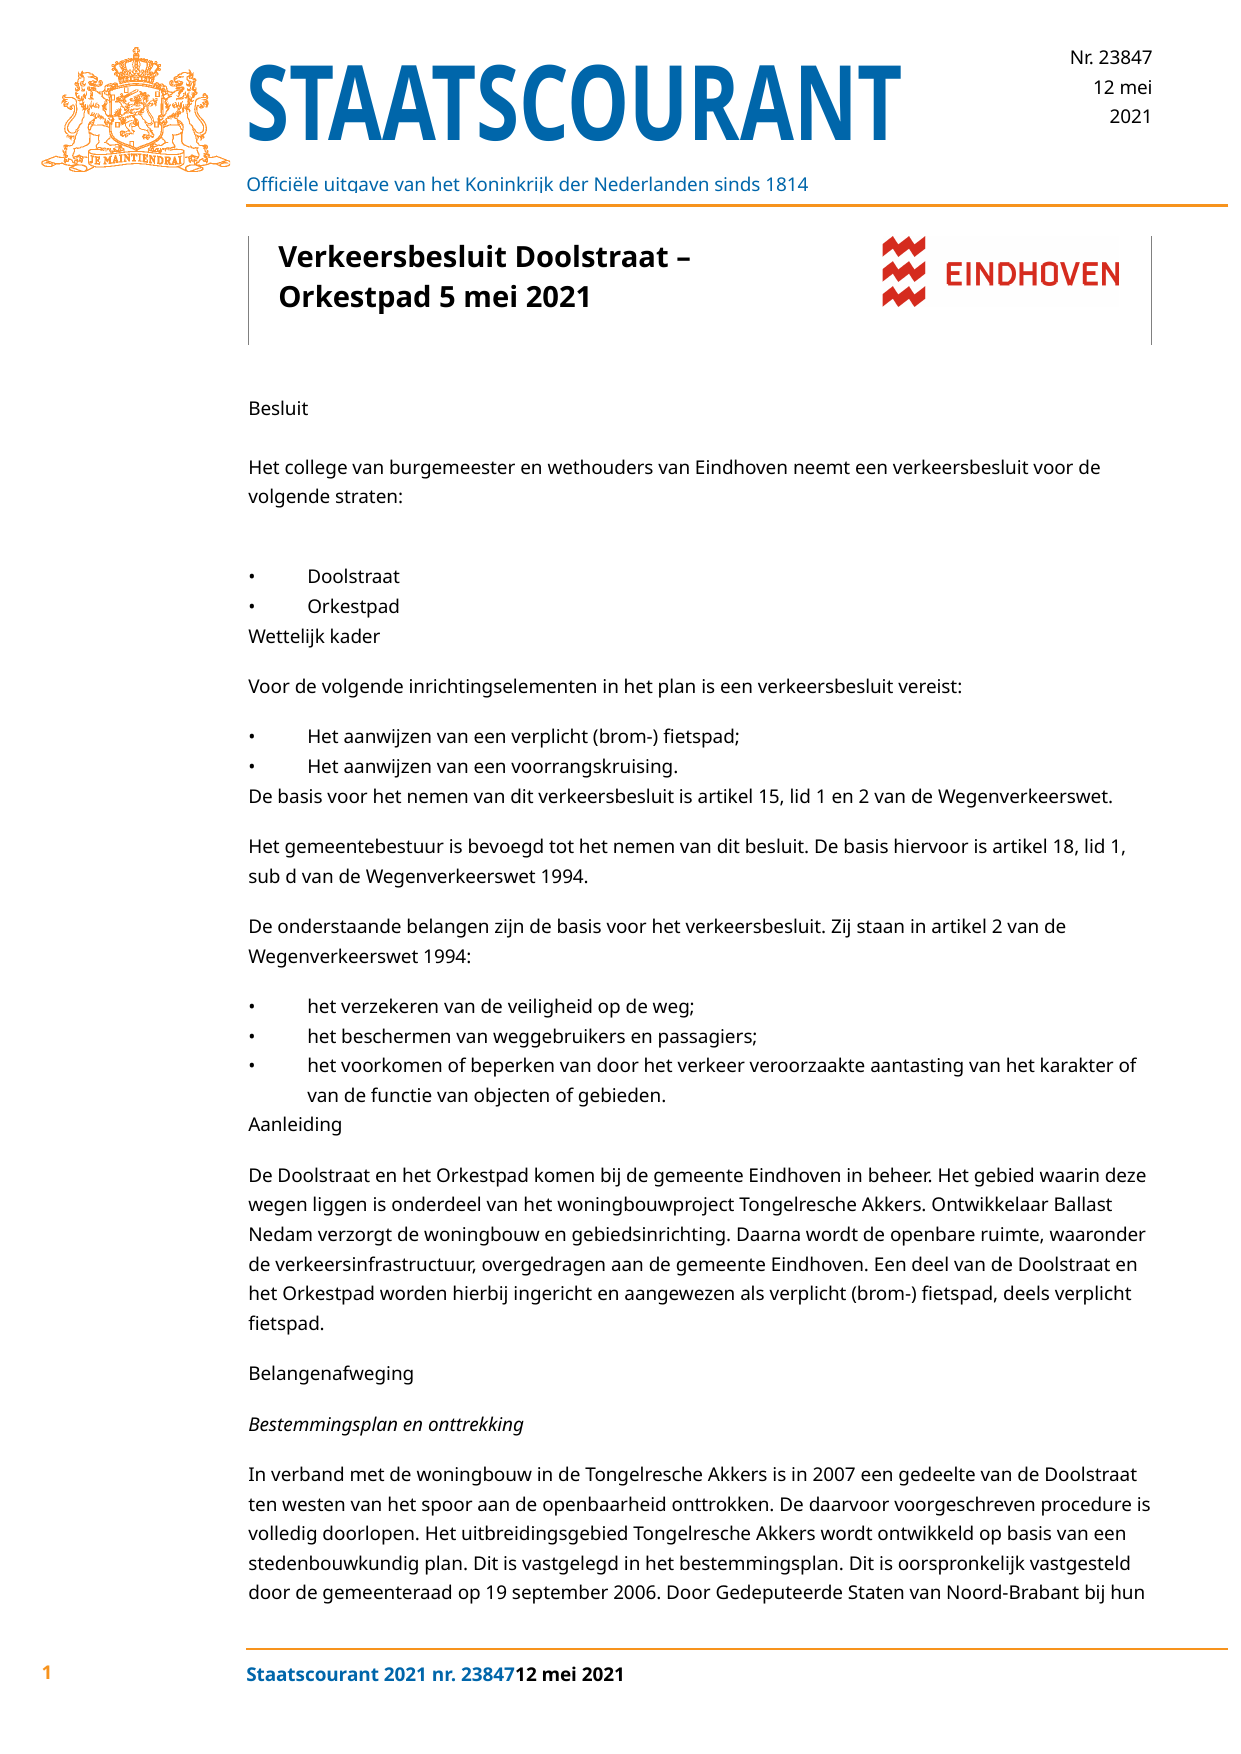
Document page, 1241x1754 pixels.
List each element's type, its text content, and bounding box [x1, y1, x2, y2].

text In verband met de woningbouw in de Tongelresche Akkers is in 2007 een gedeelte van de Doolstraat ten westen van het spoor aan de openbaarheid onttrokken. De daarvoor voorgeschreven procedure is volledig doorlopen. Het uitbreidingsgebied Tongelresche Akkers wordt ontwikkeld op basis van een stedenbouwkundig plan. Dit is vastgelegd in het bestemmingsplan. Dit is oorspronkelijk vastgesteld door de gemeenteraad op 19 september 2006. Door Gedeputeerde Staten van Noord-Brabant bij hun [248, 1461, 1152, 1605]
list het voorkomen of beperken van door het verkeer veroorzaakte aantasting van het karakter of van de functie van objecten of gebieden. [248, 1052, 1152, 1108]
list Orkestpad [248, 593, 1152, 619]
list Het aanwijzen van een voorrangskruising. [248, 753, 1152, 779]
list Doolstraat [248, 564, 1152, 589]
table_header [850, 236, 1151, 345]
text De basis voor het nemen van dit verkeersbesluit is artikel 15, lid 1 en 2 van de Wegenverkeerswet. [248, 783, 1152, 809]
text Belangenafweging [248, 1360, 1152, 1386]
list het beschermen van weggebruikers en passagiers; [248, 1023, 1152, 1049]
table_header Verkeersbesluit Doolstraat – Orkestpad 5 mei 2021 [249, 236, 850, 345]
text Aanleiding [248, 1112, 1152, 1137]
text De onderstaande belangen zijn de basis voor het verkeersbesluit. Zij staan in artikel 2 van de Wegenverkeerswet 1994: [248, 913, 1152, 969]
text Voor de volgende inrichtingselementen in het plan is een verkeersbesluit vereist: [248, 673, 1152, 699]
text Het college van burgemeester en wethouders van Eindhoven neemt een verkeersbesluit voor de volgende straten: [248, 454, 1152, 509]
picture [41, 47, 231, 172]
list Het aanwijzen van een verplicht (brom-) fietspad; [248, 724, 1152, 749]
text Bestemmingsplan en onttrekking [248, 1411, 1152, 1437]
text Het gemeentebestuur is bevoegd tot het nemen van dit besluit. De basis hiervoor is artikel 18, lid 1, sub d van de Wegenverkeerswet 1994. [248, 833, 1152, 889]
text De Doolstraat en het Orkestpad komen bij de gemeente Eindhoven in beheer. Het gebied waarin deze wegen liggen is onderdeel van het woningbouwproject Tongelresche Akkers. Ontwikkelaar Ballast Nedam verzorgt de woningbouw en gebiedsinrichting. Daarna wordt de openbare ruimte, waaronder de verkeersinfrastructuur, overgedragen aan de gemeente Eindhoven. Een deel van de Doolstraat en het Orkestpad worden hierbij ingericht en aangewezen als verplicht (brom-) fietspad, deels verplicht fietspad. [248, 1162, 1152, 1336]
text Wettelijk kader [248, 623, 1152, 649]
text Besluit [248, 395, 1152, 421]
picture [882, 236, 1119, 307]
list het verzekeren van de veiligheid op de weg; [248, 993, 1152, 1019]
